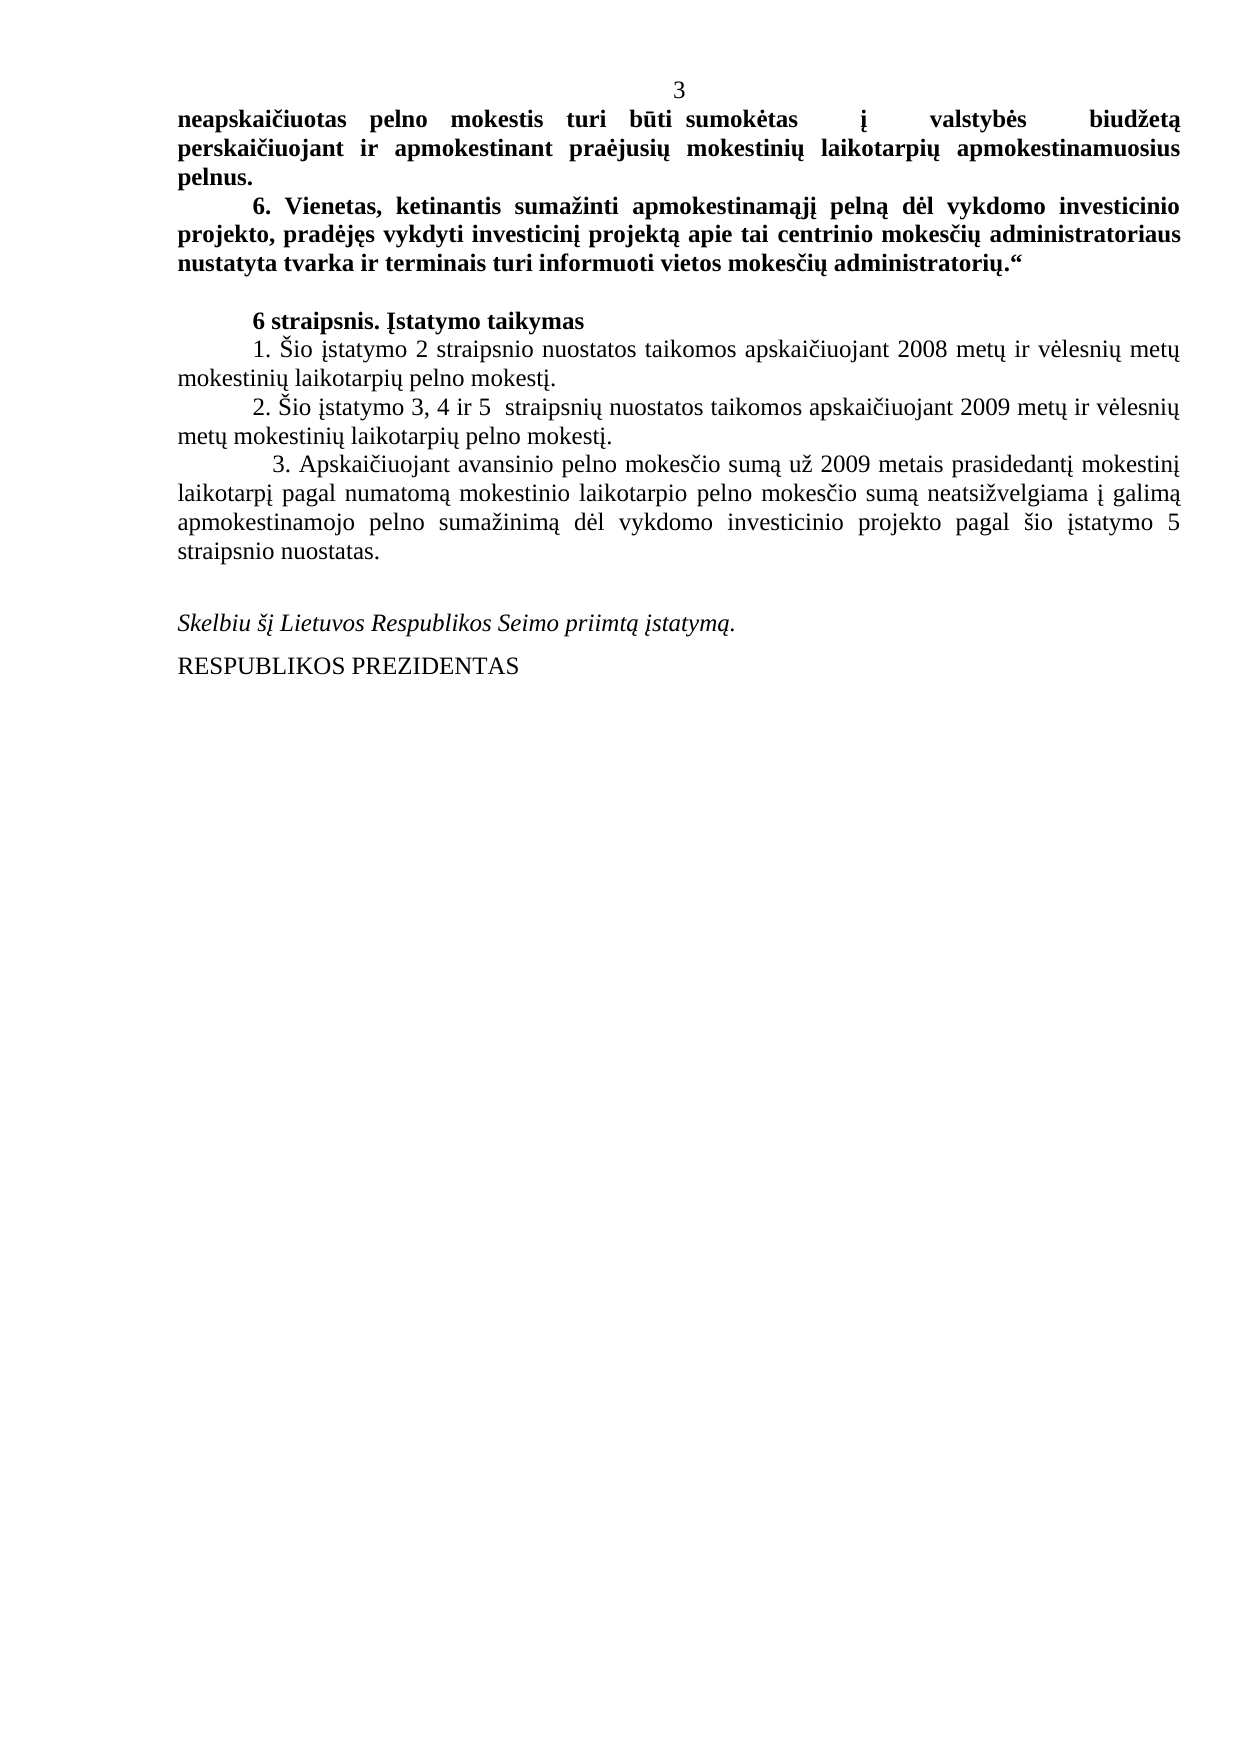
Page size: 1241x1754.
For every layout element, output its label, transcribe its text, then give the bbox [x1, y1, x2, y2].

text neapskaičiuotas pelno mokestis turi būti sumokėtas į valstybės biudžetą perskaičiuojant ir apmokestinant praėjusių mokestinių laikotarpių apmokestinamuosius pelnus. [177, 104, 1181, 191]
text 3. Apskaičiuojant avansinio pelno mokesčio sumą už 2009 metais prasidedantį mokestinį laikotarpį pagal numatomą mokestinio laikotarpio pelno mokesčio sumą neatsižvelgiama į galimą apmokestinamojo pelno sumažinimą dėl vykdomo investicinio projekto pagal šio įstatymo 5 straipsnio nuostatas. [177, 449, 1181, 564]
text 6. Vienetas, ketinantis sumažinti apmokestinamąjį pelną dėl vykdomo investicinio projekto, pradėjęs vykdyti investicinį projektą apie tai centrinio mokesčių administratoriaus nustatyta tvarka ir terminais turi informuoti vietos mokesčių administratorių.“ [177, 191, 1181, 277]
text RESPUBLIKOS PREZIDENTAS [177, 651, 1181, 679]
text 1. Šio įstatymo 2 straipsnio nuostatos taikomos apskaičiuojant 2008 metų ir vėlesnių metų mokestinių laikotarpių pelno mokestį. [177, 334, 1181, 392]
text 2. Šio įstatymo 3, 4 ir 5 straipsnių nuostatos taikomos apskaičiuojant 2009 metų ir vėlesnių metų mokestinių laikotarpių pelno mokestį. [177, 392, 1181, 449]
text 6 straipsnis. Įstatymo taikymas [177, 306, 1181, 334]
text Skelbiu šį Lietuvos Respublikos Seimo priimtą įstatymą. [177, 608, 1181, 636]
